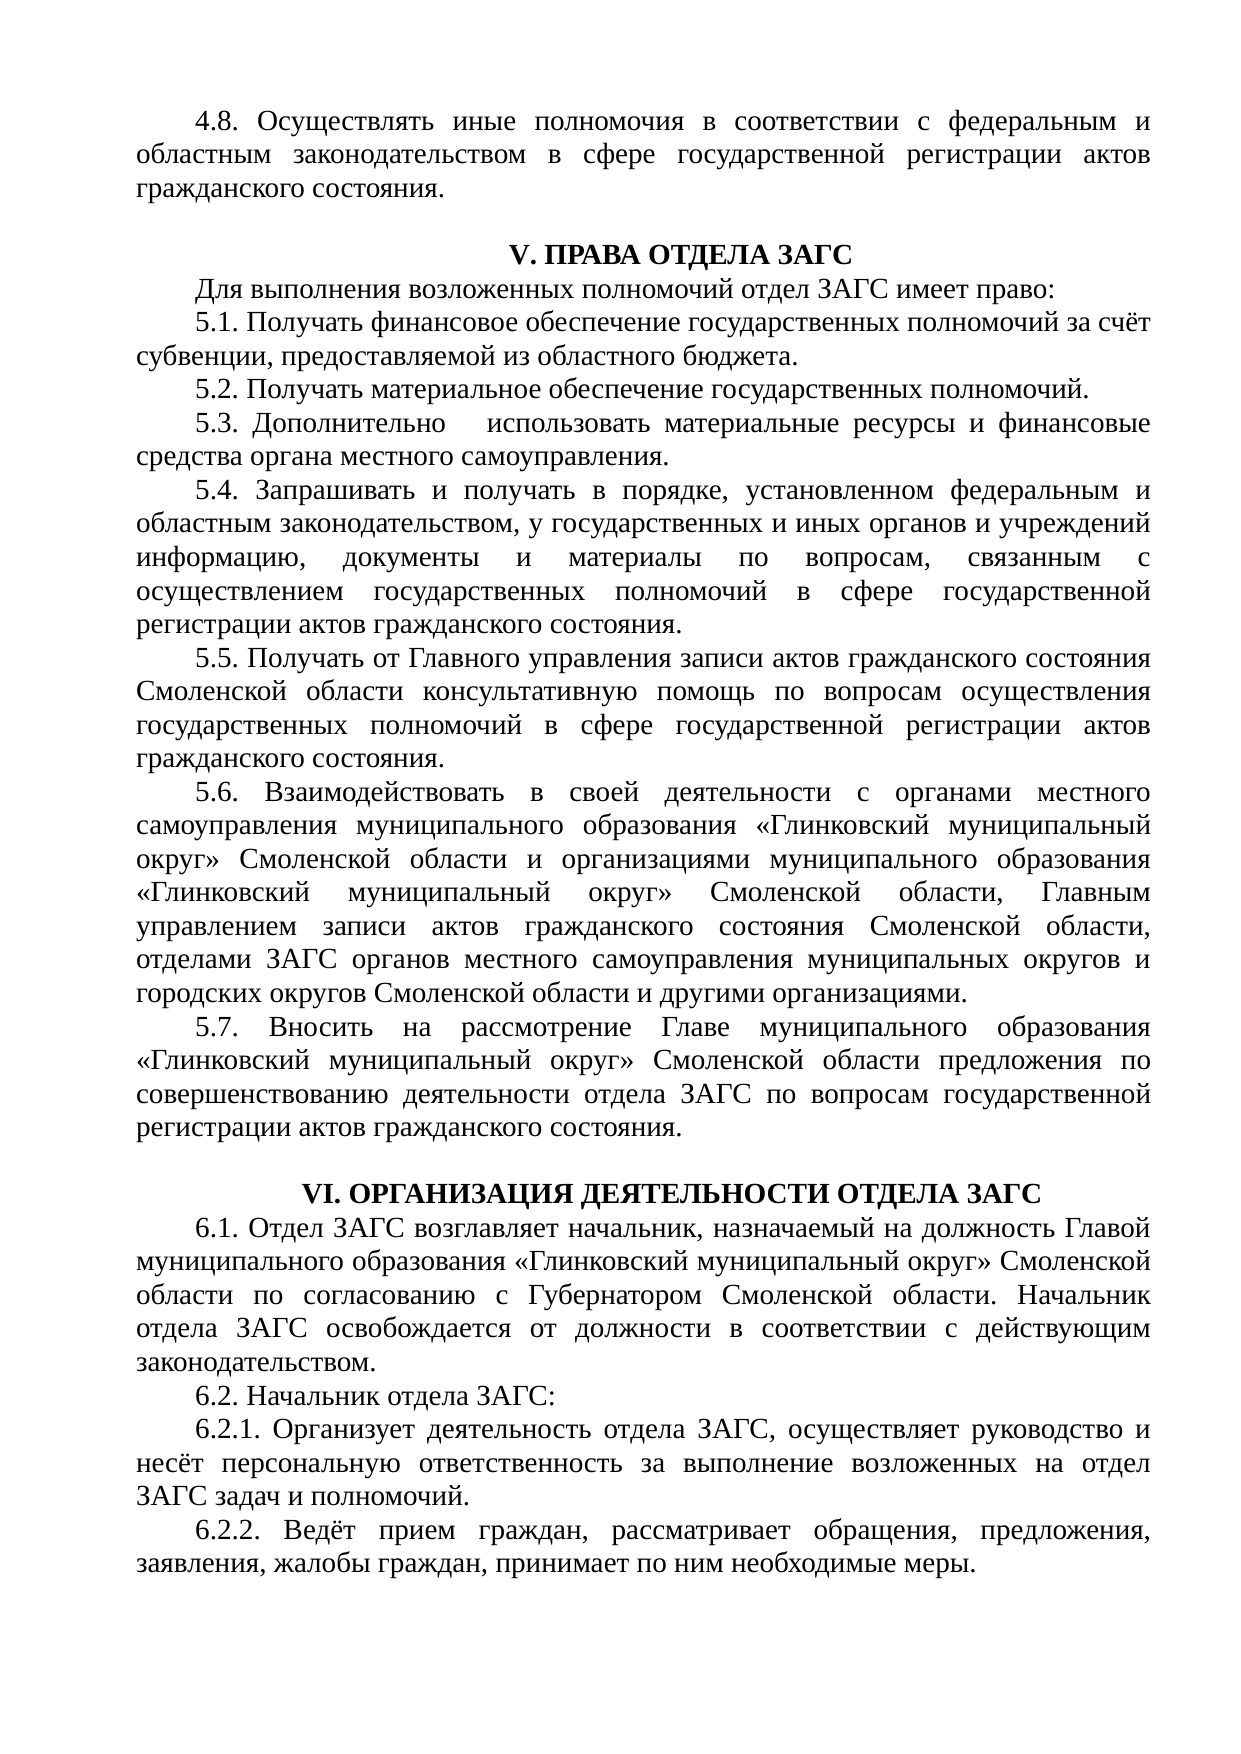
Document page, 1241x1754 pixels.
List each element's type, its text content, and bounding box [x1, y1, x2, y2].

text 5.3. Дополнительно использовать материальные ресурсы и финансовые средства органа местного самоуправления. [136, 405, 1152, 472]
text 5.7. Вносить на рассмотрение Главе муниципального образования «Глинковский муниципальный округ» Смоленской области предложения по совершенствованию деятельности отдела ЗАГС по вопросам государственной регистрации актов гражданского состояния. [136, 1009, 1152, 1143]
text 6.2. Начальник отдела ЗАГС: [136, 1378, 1152, 1411]
text VI. ОРГАНИЗАЦИЯ ДЕЯТЕЛЬНОСТИ ОТДЕЛА ЗАГС [136, 1176, 1152, 1210]
text 5.2. Получать материальное обеспечение государственных полномочий. [136, 371, 1152, 405]
text V. ПРАВА ОТДЕЛА ЗАГС [136, 237, 1152, 271]
text 4.8. Осуществлять иные полномочия в соответствии с федеральным и областным законодательством в сфере государственной регистрации актов гражданского состояния. [136, 103, 1152, 204]
text Для выполнения возложенных полномочий отдел ЗАГС имеет право: [136, 271, 1152, 304]
text 5.6. Взаимодействовать в своей деятельности с органами местного самоуправления муниципального образования «Глинковский муниципальный округ» Смоленской области и организациями муниципального образования «Глинковский муниципальный округ» Смоленской области, Главным управлением записи актов гражданского состояния Смоленской области, отделами ЗАГС органов местного самоуправления муниципальных округов и городских округов Смоленской области и другими организациями. [136, 774, 1152, 1009]
text 5.1. Получать финансовое обеспечение государственных полномочий за счёт субвенции, предоставляемой из областного бюджета. [136, 304, 1152, 371]
text 6.2.2. Ведёт прием граждан, рассматривает обращения, предложения, заявления, жалобы граждан, принимает по ним необходимые меры. [136, 1512, 1152, 1579]
text 6.2.1. Организует деятельность отдела ЗАГС, осуществляет руководство и несёт персональную ответственность за выполнение возложенных на отдел ЗАГС задач и полномочий. [136, 1411, 1152, 1512]
text 6.1. Отдел ЗАГС возглавляет начальник, назначаемый на должность Главой муниципального образования «Глинковский муниципальный округ» Смоленской области по согласованию с Губернатором Смоленской области. Начальник отдела ЗАГС освобождается от должности в соответствии с действующим законодательством. [136, 1210, 1152, 1378]
text 5.5. Получать от Главного управления записи актов гражданского состояния Смоленской области консультативную помощь по вопросам осуществления государственных полномочий в сфере государственной регистрации актов гражданского состояния. [136, 640, 1152, 774]
text 5.4. Запрашивать и получать в порядке, установленном федеральным и областным законодательством, у государственных и иных органов и учреждений информацию, документы и материалы по вопросам, связанным с осуществлением государственных полномочий в сфере государственной регистрации актов гражданского состояния. [136, 472, 1152, 640]
